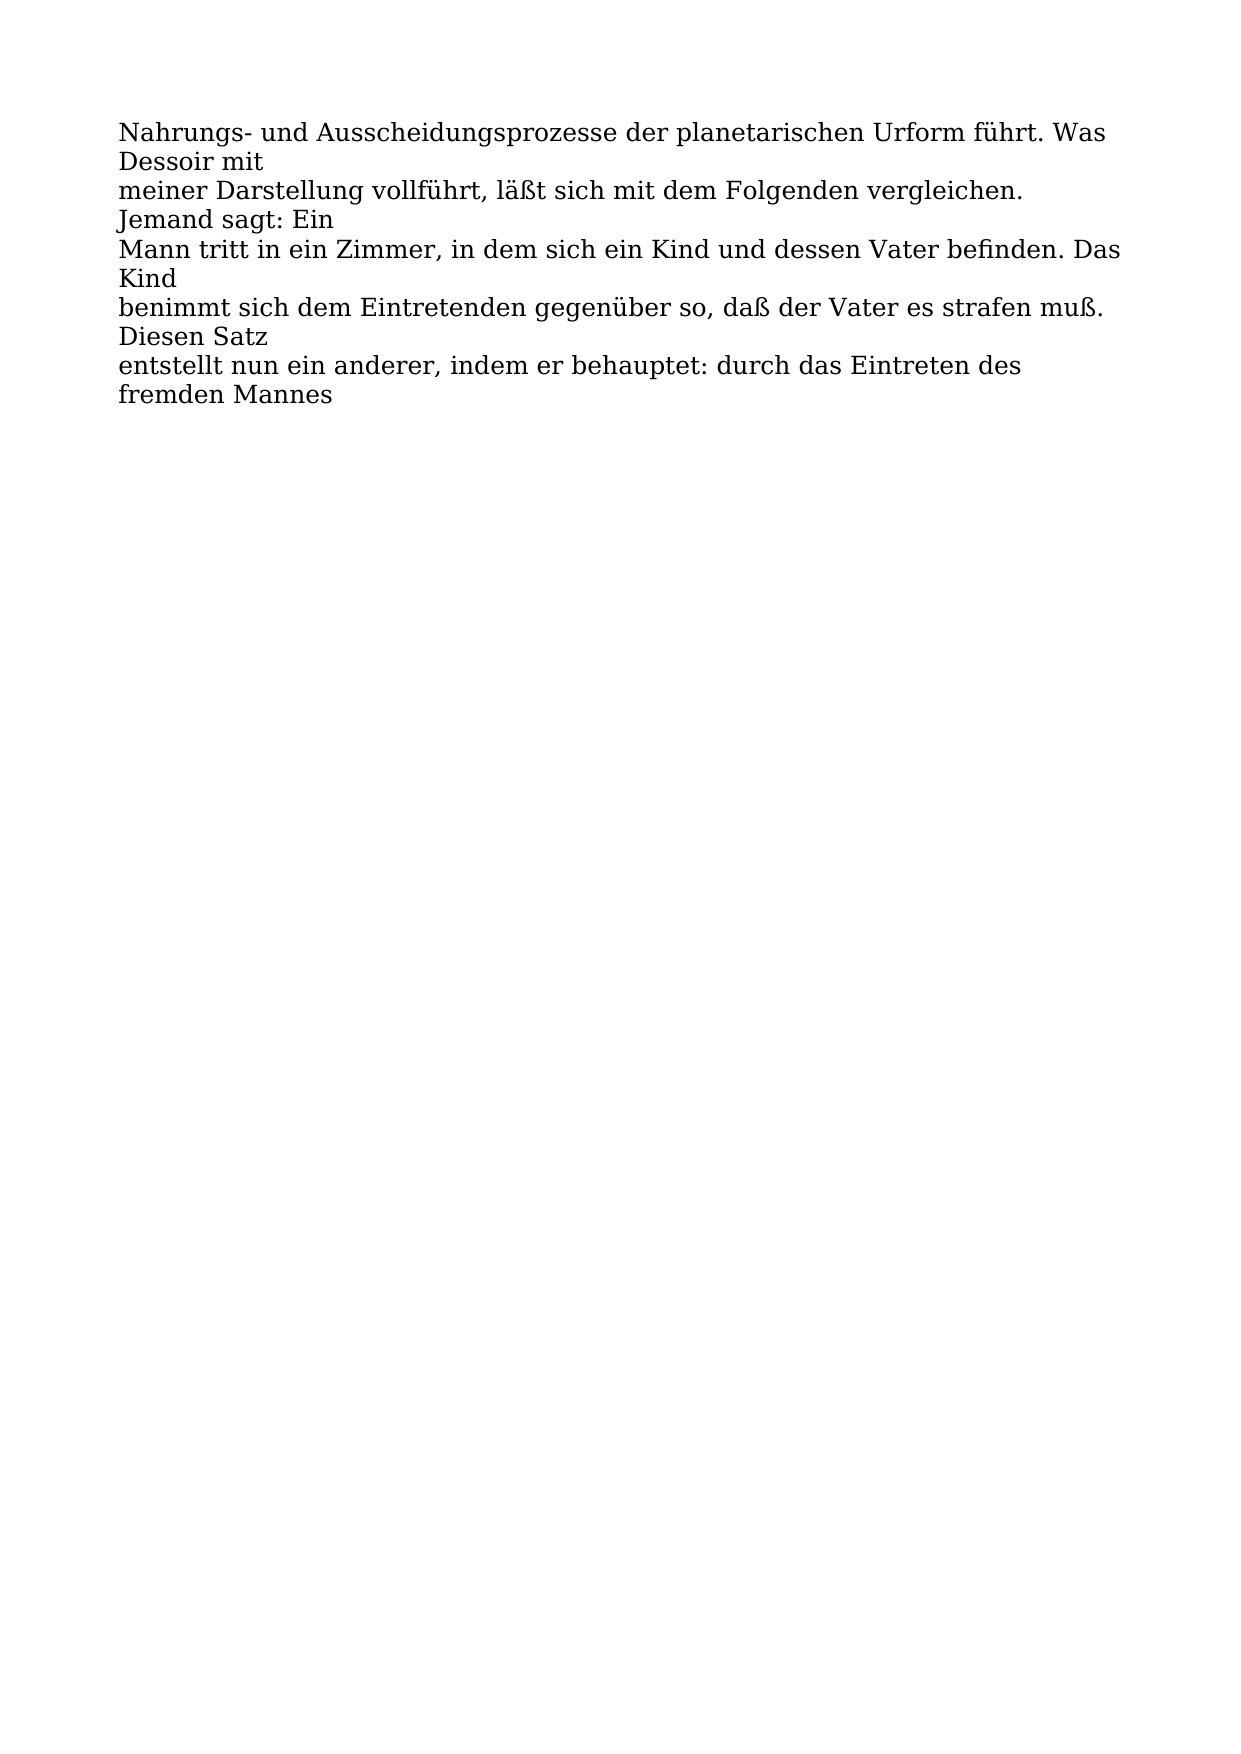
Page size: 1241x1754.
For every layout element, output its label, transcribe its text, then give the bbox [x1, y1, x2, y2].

text Mann tritt in ein Zimmer, in dem sich ein Kind und dessen Vater befinden. Das Kind [118, 235, 1122, 293]
text meiner Darstellung vollführt, läßt sich mit dem Folgenden vergleichen. Jemand sagt: Ein [118, 176, 1122, 235]
text entstellt nun ein anderer, indem er behauptet: durch das Eintreten des fremden Mannes [118, 351, 1122, 410]
text Nahrungs- und Ausscheidungsprozesse der planetarischen Urform führt. Was Dessoir mit [118, 118, 1122, 176]
text benimmt sich dem Eintretenden gegenüber so, daß der Vater es strafen muß. Diesen Satz [118, 293, 1122, 351]
